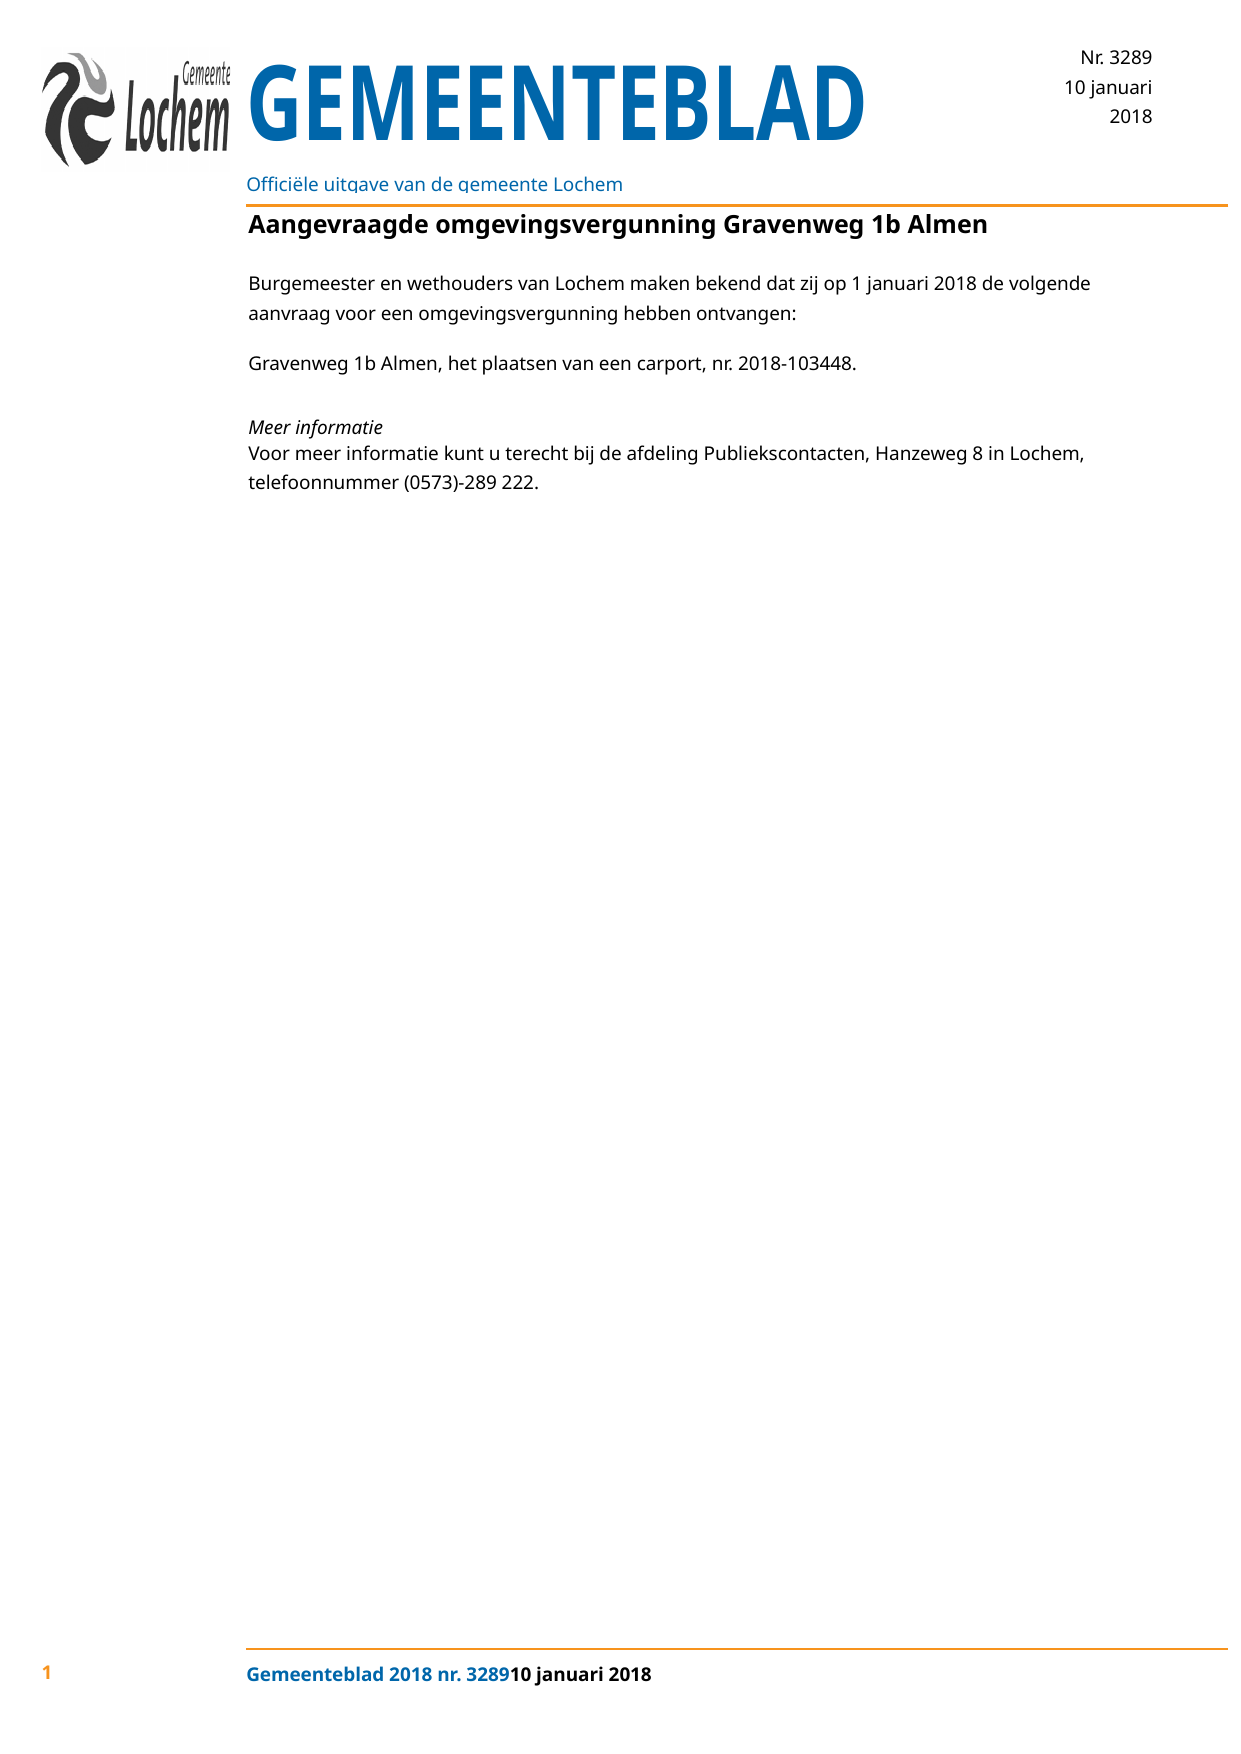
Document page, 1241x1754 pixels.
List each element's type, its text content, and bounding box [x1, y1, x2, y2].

text Aangevraagde omgevingsvergunning Gravenweg 1b Almen [248, 207, 1152, 241]
text Voor meer informatie kunt u terecht bij de afdeling Publiekscontacten, Hanzeweg 8 in Lochem, telefoonnummer (0573)-289 222. [248, 440, 1152, 495]
text Meer informatie [248, 414, 1152, 440]
picture [41, 47, 231, 172]
text Gravenweg 1b Almen, het plaatsen van een carport, nr. 2018-103448. [248, 350, 1152, 376]
text Burgemeester en wethouders van Lochem maken bekend dat zij op 1 januari 2018 de volgende aanvraag voor een omgevingsvergunning hebben ontvangen: [248, 270, 1152, 326]
